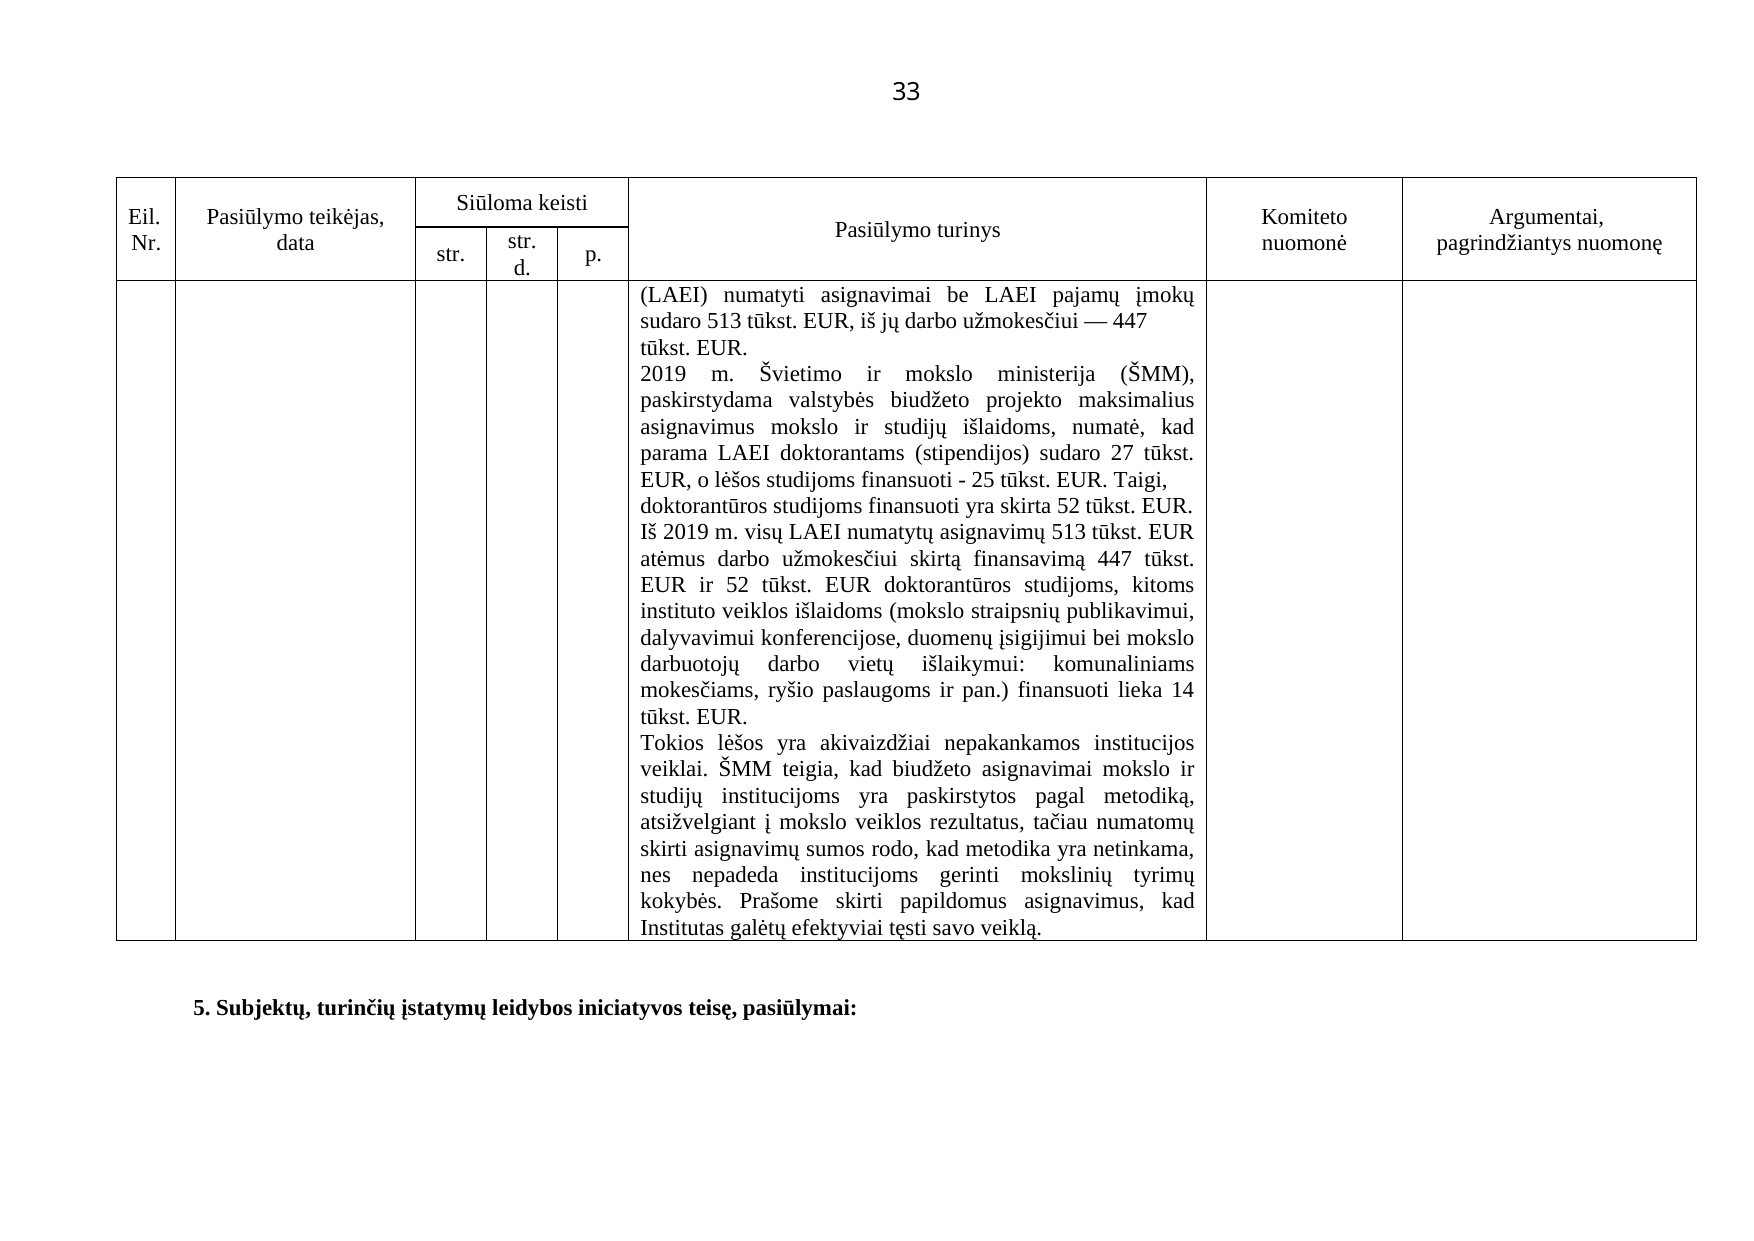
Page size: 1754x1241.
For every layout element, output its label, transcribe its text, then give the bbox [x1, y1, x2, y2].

table_cell p. [558, 228, 628, 280]
table_header Komiteto nuomonė [1207, 178, 1402, 280]
table_cell (LAEI) numatyti asignavimai be LAEI pajamų įmokų sudaro 513 tūkst. EUR, iš jų darbo užmokesčiui — 447 tūkst. EUR. 2019 m. Švietimo ir mokslo ministerija (ŠMM), paskirstydama valstybės biudžeto projekto maksimalius asignavimus mokslo ir studijų išlaidoms, numatė, kad parama LAEI doktorantams (stipendijos) sudaro 27 tūkst. EUR, o lėšos studijoms finansuoti - 25 tūkst. EUR. Taigi, doktorantūros studijoms finansuoti yra skirta 52 tūkst. EUR. Iš 2019 m. visų LAEI numatytų asignavimų 513 tūkst. EUR atėmus darbo užmokesčiui skirtą finansavimą 447 tūkst. EUR ir 52 tūkst. EUR doktorantūros studijoms, kitoms instituto veiklos išlaidoms (mokslo straipsnių publikavimui, dalyvavimui konferencijose, duomenų įsigijimui bei mokslo darbuotojų darbo vietų išlaikymui: komunaliniams mokesčiams, ryšio paslaugoms ir pan.) finansuoti lieka 14 tūkst. EUR. Tokios lėšos yra akivaizdžiai nepakankamos institucijos veiklai. ŠMM teigia, kad biudžeto asignavimai mokslo ir studijų institucijoms yra paskirstytos pagal metodiką, atsižvelgiant į mokslo veiklos rezultatus, tačiau numatomų skirti asignavimų sumos rodo, kad metodika yra netinkama, nes nepadeda institucijoms gerinti mokslinių tyrimų kokybės. Prašome skirti papildomus asignavimus, kad Institutas galėtų efektyviai tęsti savo veiklą. [629, 281, 1206, 940]
table_header Pasiūlymo teikėjas, data [176, 178, 415, 280]
table_cell [487, 281, 557, 940]
table_cell str. [416, 228, 486, 280]
table_cell [558, 281, 628, 940]
table_header Eil. Nr. [117, 178, 175, 280]
text 5. Subjektų, turinčių įstatymų leidybos iniciatyvos teisę, pasiūlymai: [118, 994, 1695, 1020]
table_cell [1207, 281, 1402, 940]
table_header Argumentai, pagrindžiantys nuomonę [1403, 178, 1696, 280]
table_header Siūloma keisti [416, 178, 628, 226]
table_cell [176, 281, 415, 940]
table_cell [416, 281, 486, 940]
table_cell str. d. [487, 228, 557, 280]
table_cell [117, 281, 175, 940]
table_cell [1403, 281, 1696, 940]
table_header Pasiūlymo turinys [629, 178, 1206, 280]
